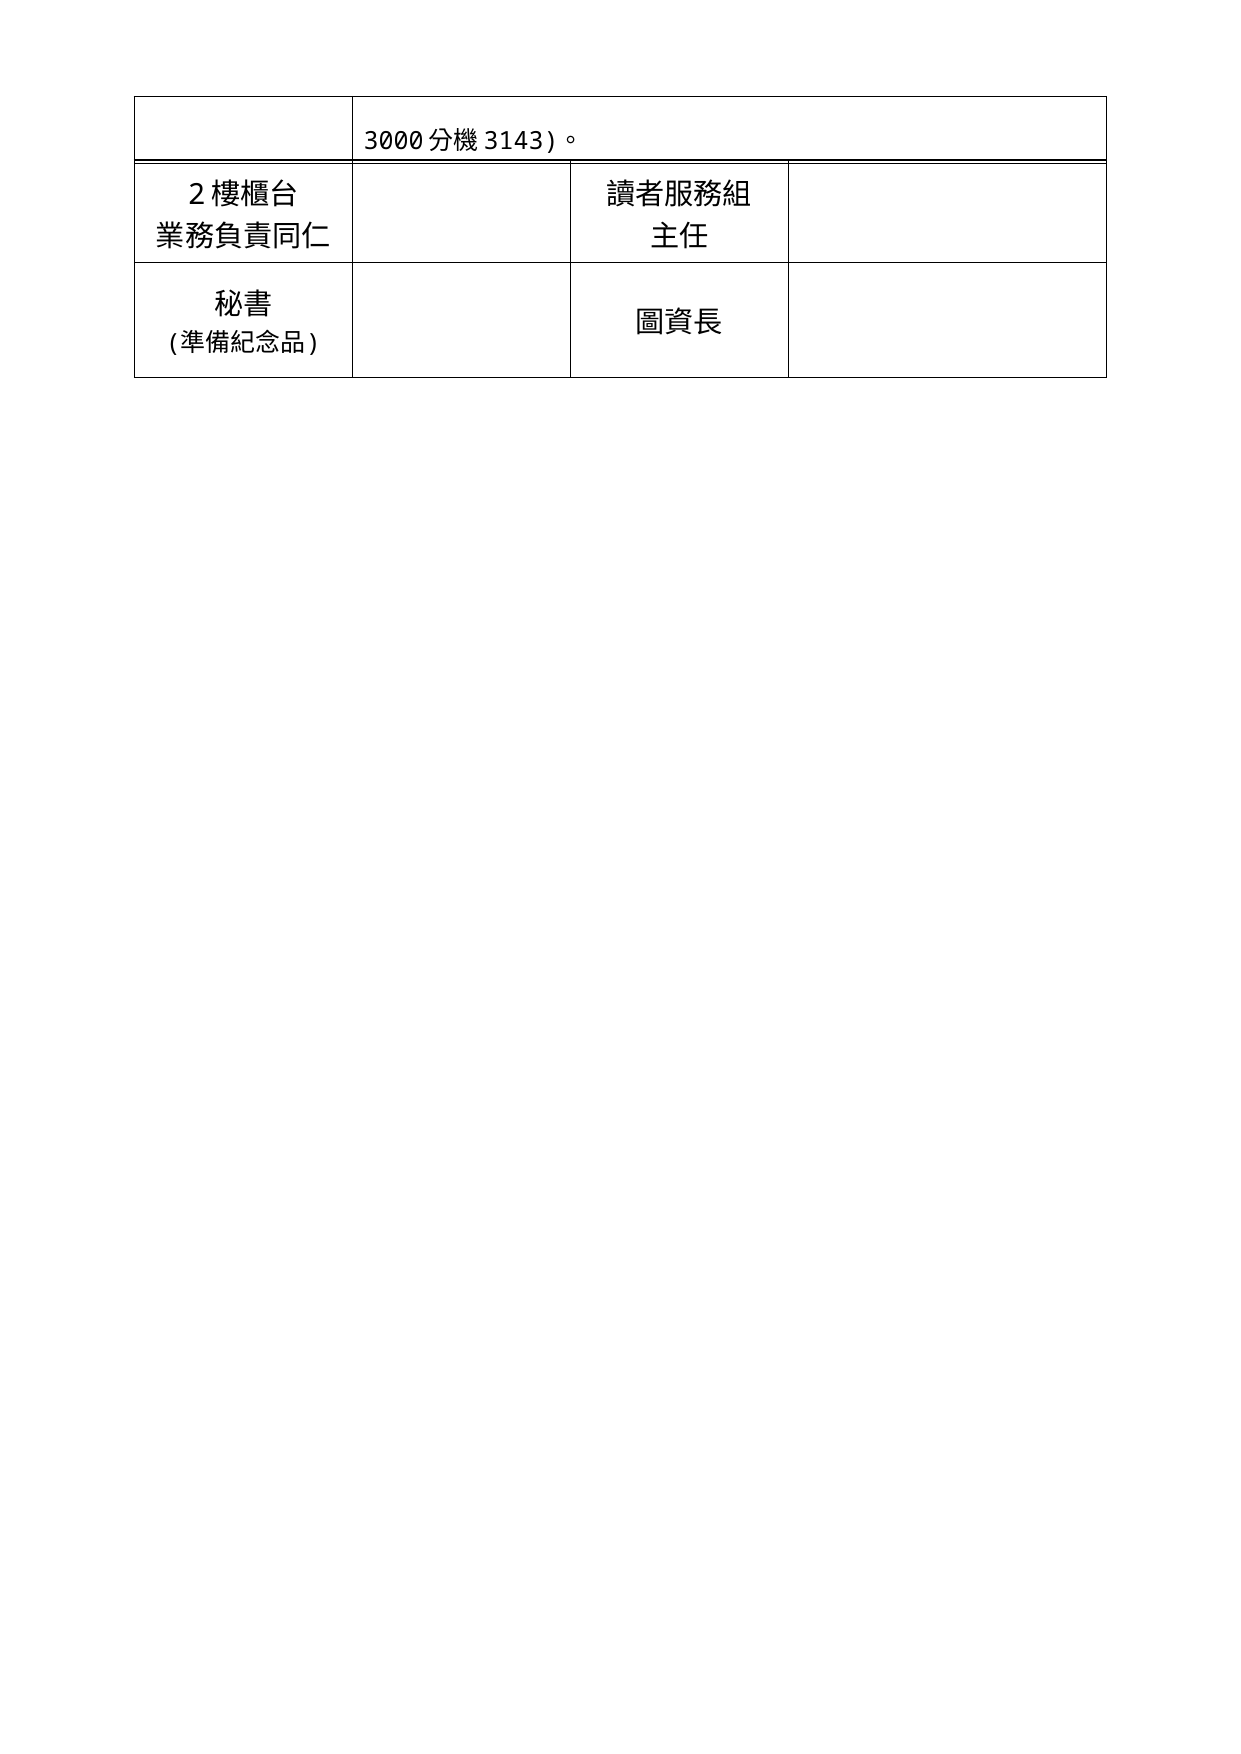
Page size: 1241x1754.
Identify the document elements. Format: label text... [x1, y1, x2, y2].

table_cell 秘書 (準備紀念品) [135, 263, 352, 377]
table_cell [135, 97, 352, 159]
table_cell 圖資長 [571, 263, 788, 377]
table_cell [789, 263, 1106, 377]
table_cell 讀者服務組 主任 [571, 164, 788, 262]
table_cell [353, 263, 570, 377]
table_cell [789, 164, 1106, 262]
table_cell [353, 164, 570, 262]
table_cell 2樓櫃台 業務負責同仁 [135, 164, 352, 262]
table_cell 3000分機3143)。 [353, 97, 1106, 159]
